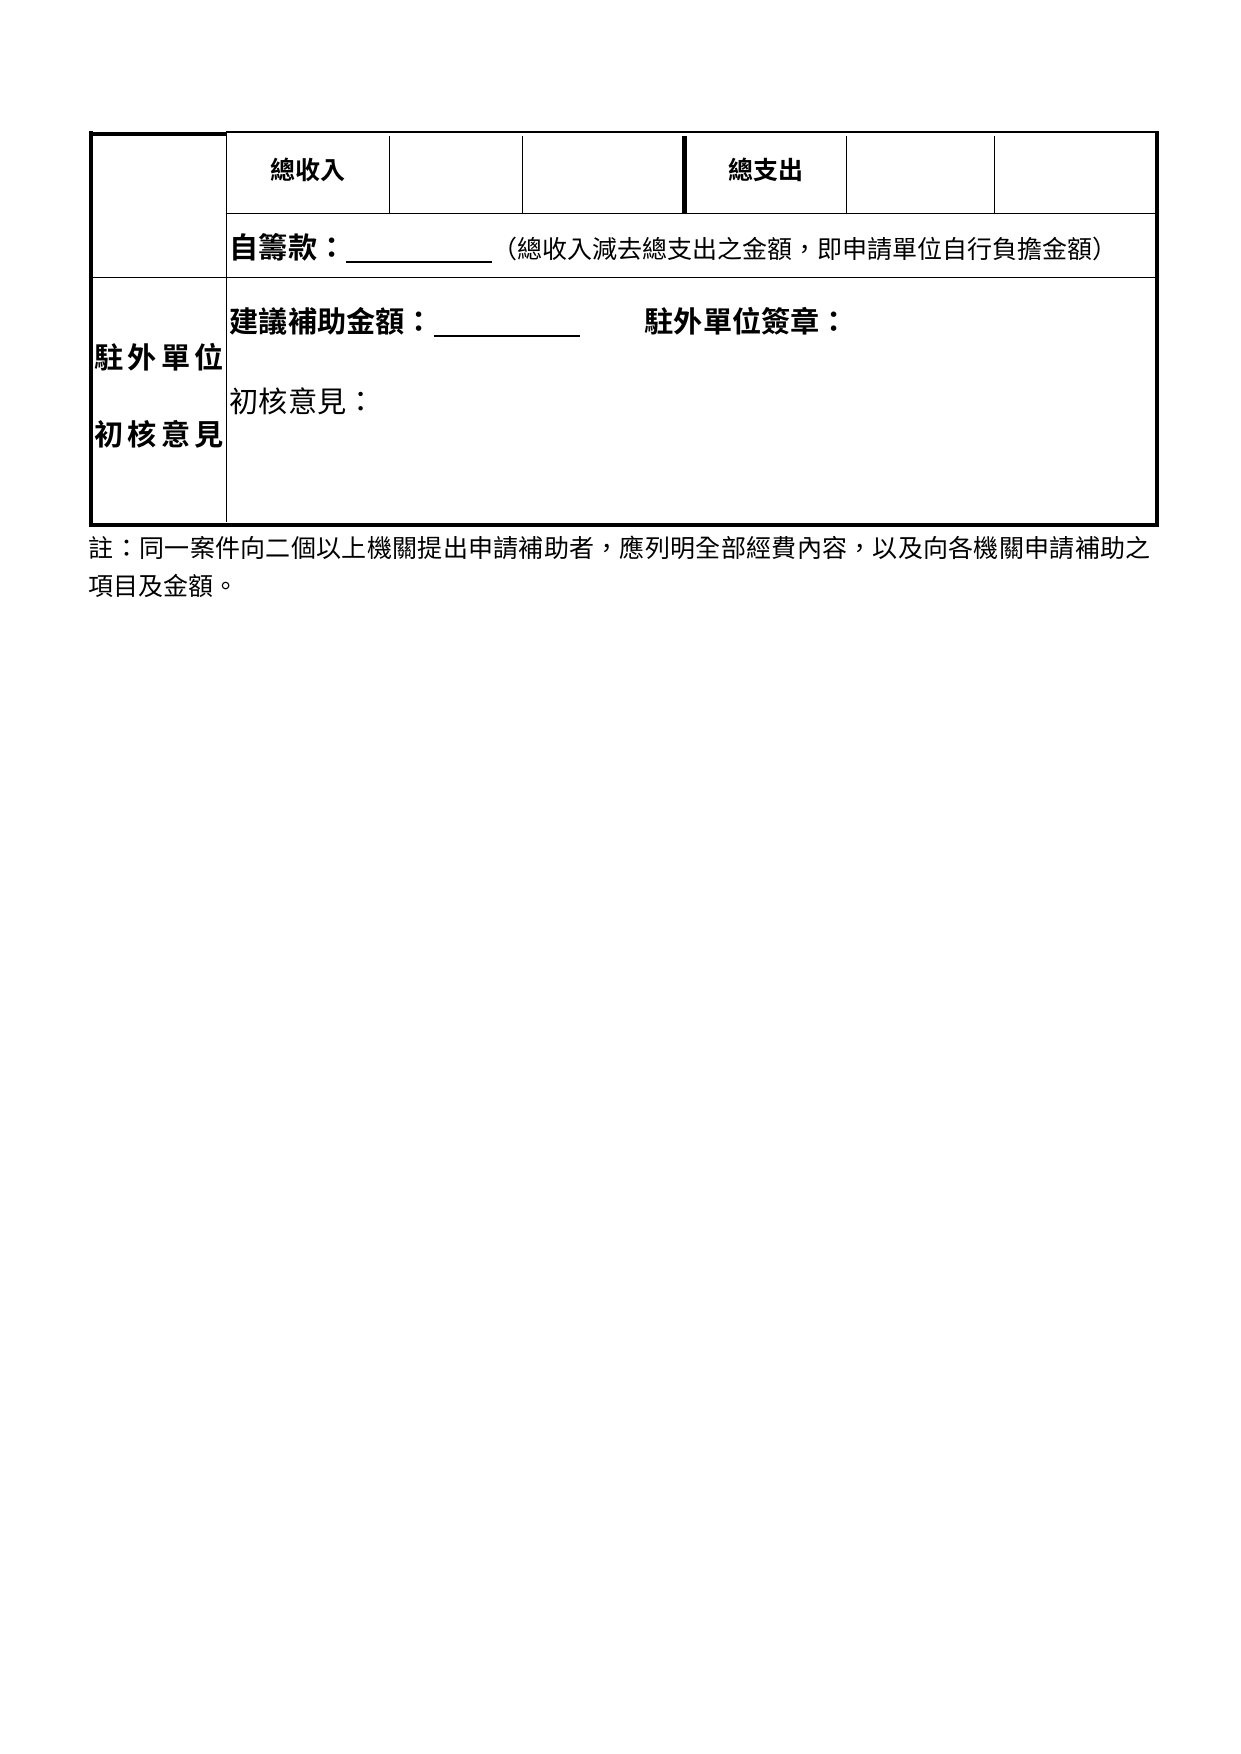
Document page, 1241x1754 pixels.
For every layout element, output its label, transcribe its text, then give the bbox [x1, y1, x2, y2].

table_cell [389, 133, 522, 213]
table_cell 自籌款： （總收入減去總支出之金額，即申請單位自行負擔金額） [227, 214, 1155, 277]
table_cell 總支出 [685, 133, 847, 213]
table_cell 建議補助金額： 駐外單位簽章： 初核意見： [227, 278, 1155, 522]
table_cell 總收入 [227, 133, 389, 213]
table_cell 駐外單位初核意見 [93, 278, 226, 522]
table_cell [93, 136, 226, 277]
text 註：同一案件向二個以上機關提出申請補助者，應列明全部經費內容，以及向各機關申請補助之項目及金額。 [89, 527, 1152, 603]
table_cell [847, 133, 994, 213]
table_cell [995, 133, 1155, 213]
table_cell [522, 133, 684, 213]
